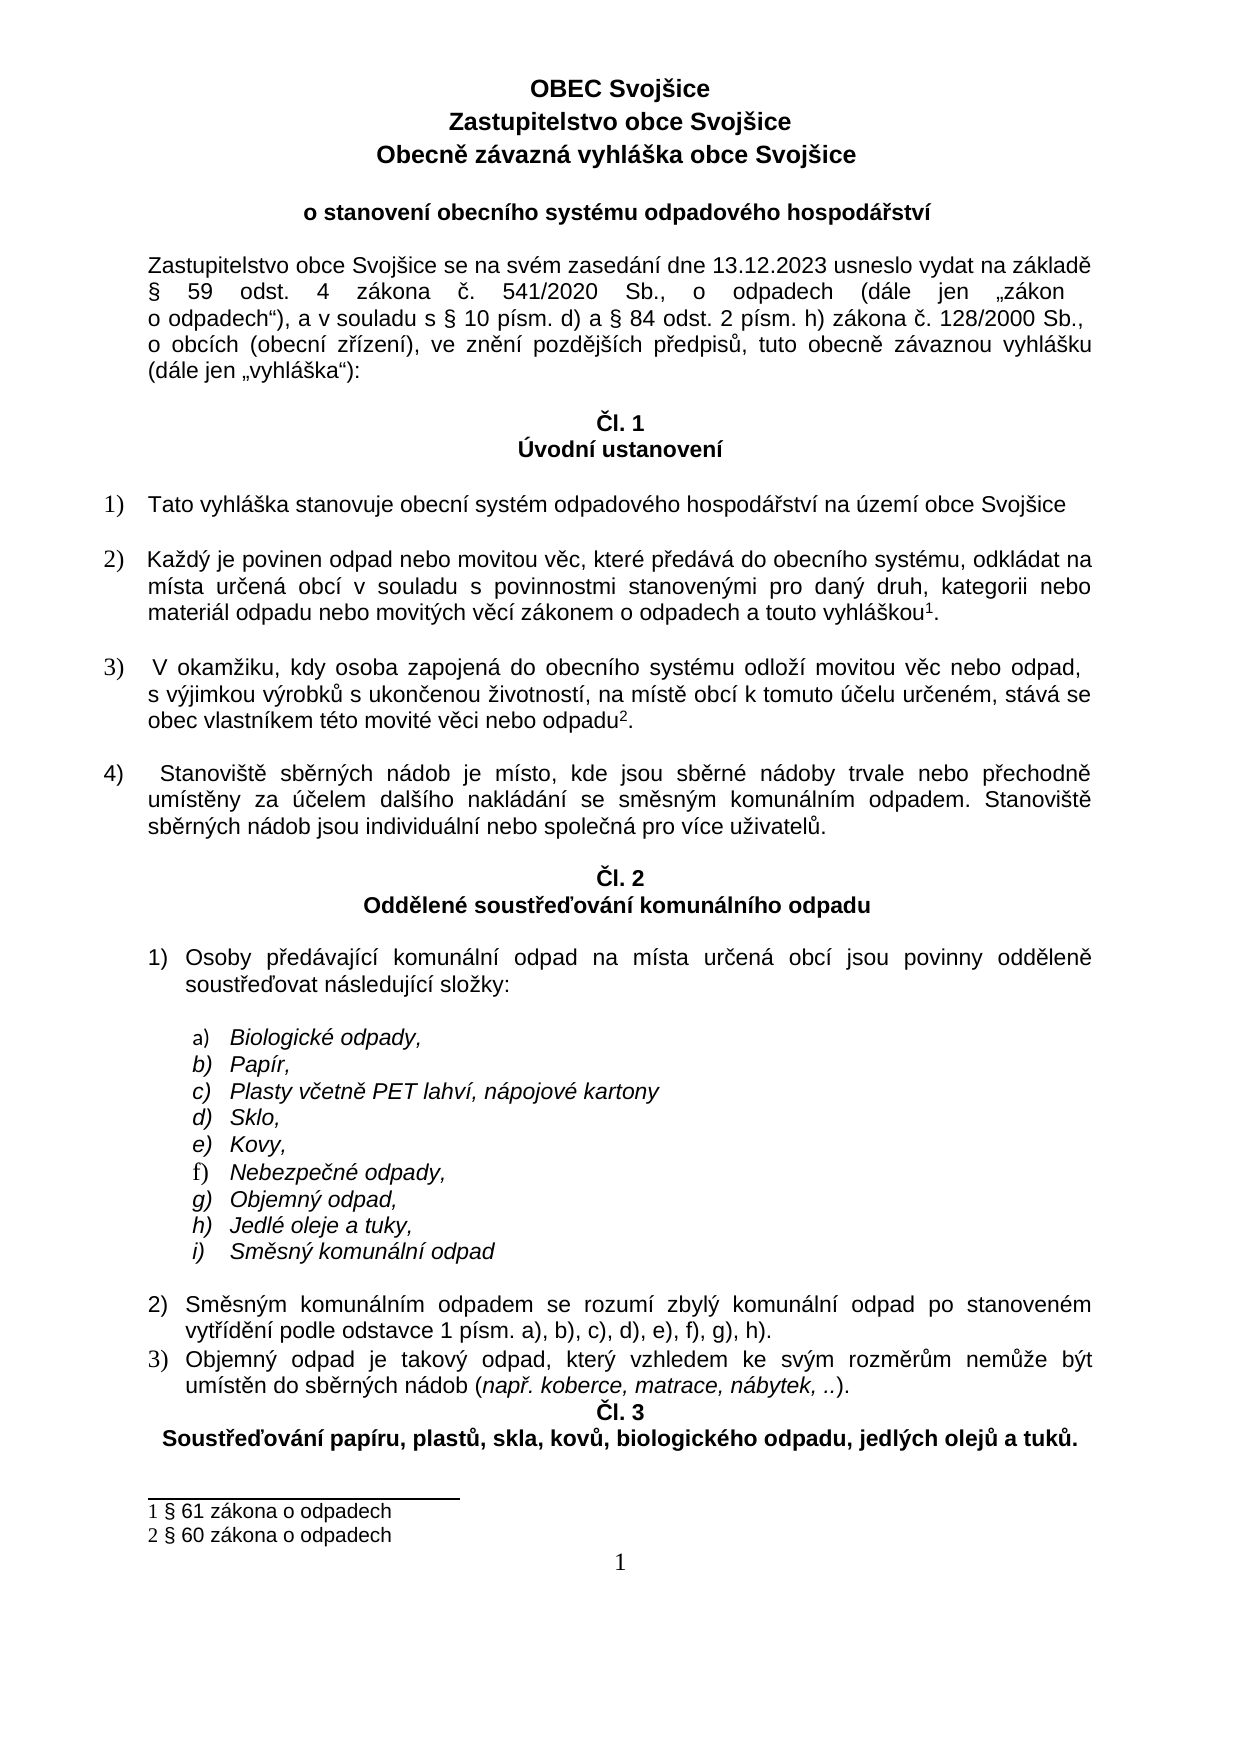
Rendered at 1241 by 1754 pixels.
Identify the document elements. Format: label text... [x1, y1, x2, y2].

list Sklo, [192, 1104, 1092, 1131]
list Jedlé oleje a tuky, [192, 1212, 1092, 1238]
list Nebezpečné odpady, [192, 1157, 1092, 1186]
list Objemný odpad je takový odpad, který vzhledem ke svým rozměrům nemůže být umístěn do sběrných nádob (např. koberce, matrace, nábytek, ..). [148, 1344, 1092, 1399]
text Obecně závazná vyhláška obce Svojšice [148, 140, 1092, 169]
list Plasty včetně PET lahví, nápojové kartony [192, 1078, 1092, 1104]
list V okamžiku, kdy osoba zapojená do obecního systému odloží movitou věc nebo odpad, s výjimkou výrobků s ukončenou životností, na místě obcí k tomuto účelu určeném, stává se obec vlastníkem této movité věci nebo odpadu. [103, 652, 1092, 733]
text o stanovení obecního systému odpadového hospodářství [148, 199, 1092, 226]
list Směsný komunální odpad [192, 1238, 1092, 1265]
list Stanoviště sběrných nádob je místo, kde jsou sběrné nádoby trvale nebo přechodně umístěny za účelem dalšího nakládání se směsným komunálním odpadem. Stanoviště sběrných nádob jsou individuální nebo společná pro více uživatelů. [103, 760, 1092, 839]
subtitle Úvodní ustanovení [148, 436, 1092, 463]
text Zastupitelstvo obce Svojšice se na svém zasedání dne 13.12.2023 usneslo vydat na základě § 59 odst. 4 zákona č. 541/2020 Sb., o odpadech (dále jen „zákon o odpadech“), a v souladu s § 10 písm. d) a § 84 odst. 2 písm. h) zákona č. 128/2000 Sb., o obcích (obecní zřízení), ve znění pozdějších předpisů, tuto obecně závaznou vyhlášku (dále jen „vyhláška“): [148, 252, 1092, 384]
list Papír, [192, 1051, 1092, 1078]
text Oddělené soustřeďování komunálního odpadu [148, 892, 1092, 918]
list Směsným komunálním odpadem se rozumí zbylý komunální odpad po stanoveném vytřídění podle odstavce 1 písm. a), b), c), d), e), f), g), h). [148, 1291, 1092, 1344]
list § 60 zákona o odpadech [148, 1523, 1092, 1547]
list Osoby předávající komunální odpad na místa určená obcí jsou povinny odděleně soustřeďovat následující složky: [148, 944, 1092, 997]
list Tato vyhláška stanovuje obecní systém odpadového hospodářství na území obce Svojšice [103, 489, 1092, 518]
text Čl. 3 [148, 1399, 1092, 1425]
list Každý je povinen odpad nebo movitou věc, které předává do obecního systému, odkládat na místa určená obcí v souladu s povinnostmi stanovenými pro daný druh, kategorii nebo materiál odpadu nebo movitých věcí zákonem o odpadech a touto vyhláškou. [103, 544, 1092, 626]
list Biologické odpady, [192, 1023, 1092, 1051]
text OBEC Svojšice [148, 74, 1092, 103]
subtitle Soustřeďování papíru, plastů, skla, kovů, biologického odpadu, jedlých olejů a tuků. [148, 1425, 1092, 1452]
list Kovy, [192, 1131, 1092, 1157]
list § 61 zákona o odpadech [148, 1499, 1092, 1523]
text Čl. 2 [148, 865, 1092, 892]
text Zastupitelstvo obce Svojšice [148, 107, 1092, 136]
list Objemný odpad, [192, 1186, 1092, 1212]
text Čl. 1 [148, 410, 1092, 436]
